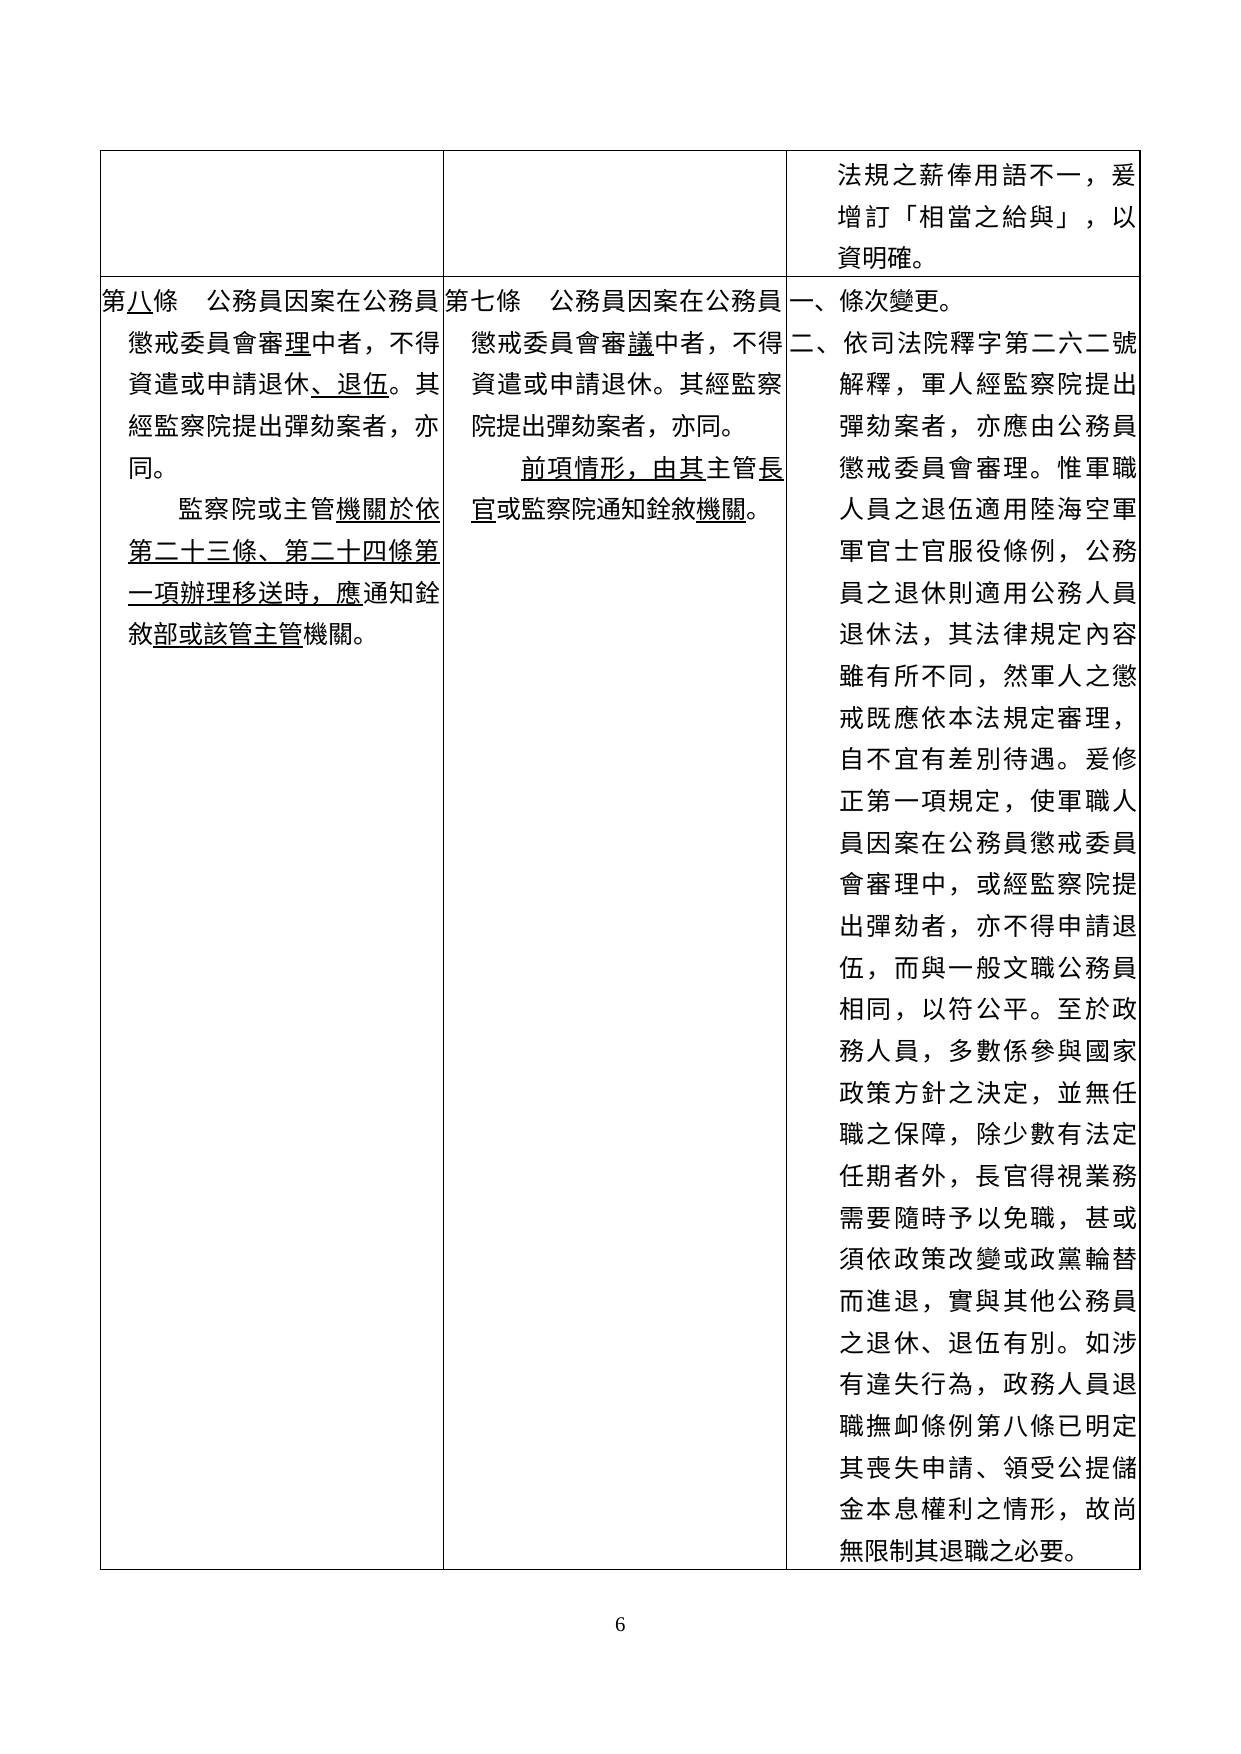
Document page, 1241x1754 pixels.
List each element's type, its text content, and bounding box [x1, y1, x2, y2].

table_cell [101, 151, 443, 276]
table_cell 一、條次變更。 二、依司法院釋字第二六二號解釋，軍人經監察院提出彈劾案者，亦應由公務員懲戒委員會審理。惟軍職人員之退伍適用陸海空軍軍官士官服役條例，公務員之退休則適用公務人員退休法，其法律規定內容雖有所不同，然軍人之懲戒既應依本法規定審理，自不宜有差別待遇。爰修正第一項規定，使軍職人員因案在公務員懲戒委員會審理中，或經監察院提出彈劾者，亦不得申請退伍，而與一般文職公務員相同，以符公平。至於政務人員，多數係參與國家政策方針之決定，並無任職之保障，除少數有法定任期者外，長官得視業務需要隨時予以免職，甚或須依政策改變或政黨輪替而進退，實與其他公務員之退休、退伍有別。如涉有違失行為，政務人員退職撫卹條例第八條已明定其喪失申請、領受公提儲金本息權利之情形，故尚無限制其退職之必要。 [787, 277, 1139, 1569]
table_cell 第八條 公務員因案在公務員懲戒委員會審理中者，不得資遣或申請退休、退伍。其經監察院提出彈劾案者，亦同。 監察院或主管機關於依第二十三條、第二十四條第一項辦理移送時，應通知銓敘部或該管主管機關。 [101, 277, 443, 1569]
table_cell [444, 151, 786, 276]
table_cell 法規之薪俸用語不一，爰增訂「相當之給與」，以資明確。 [787, 151, 1139, 276]
table_cell 第七條 公務員因案在公務員懲戒委員會審議中者，不得資遣或申請退休。其經監察院提出彈劾案者，亦同。 前項情形，由其主管長官或監察院通知銓敘機關。 [444, 277, 786, 1569]
